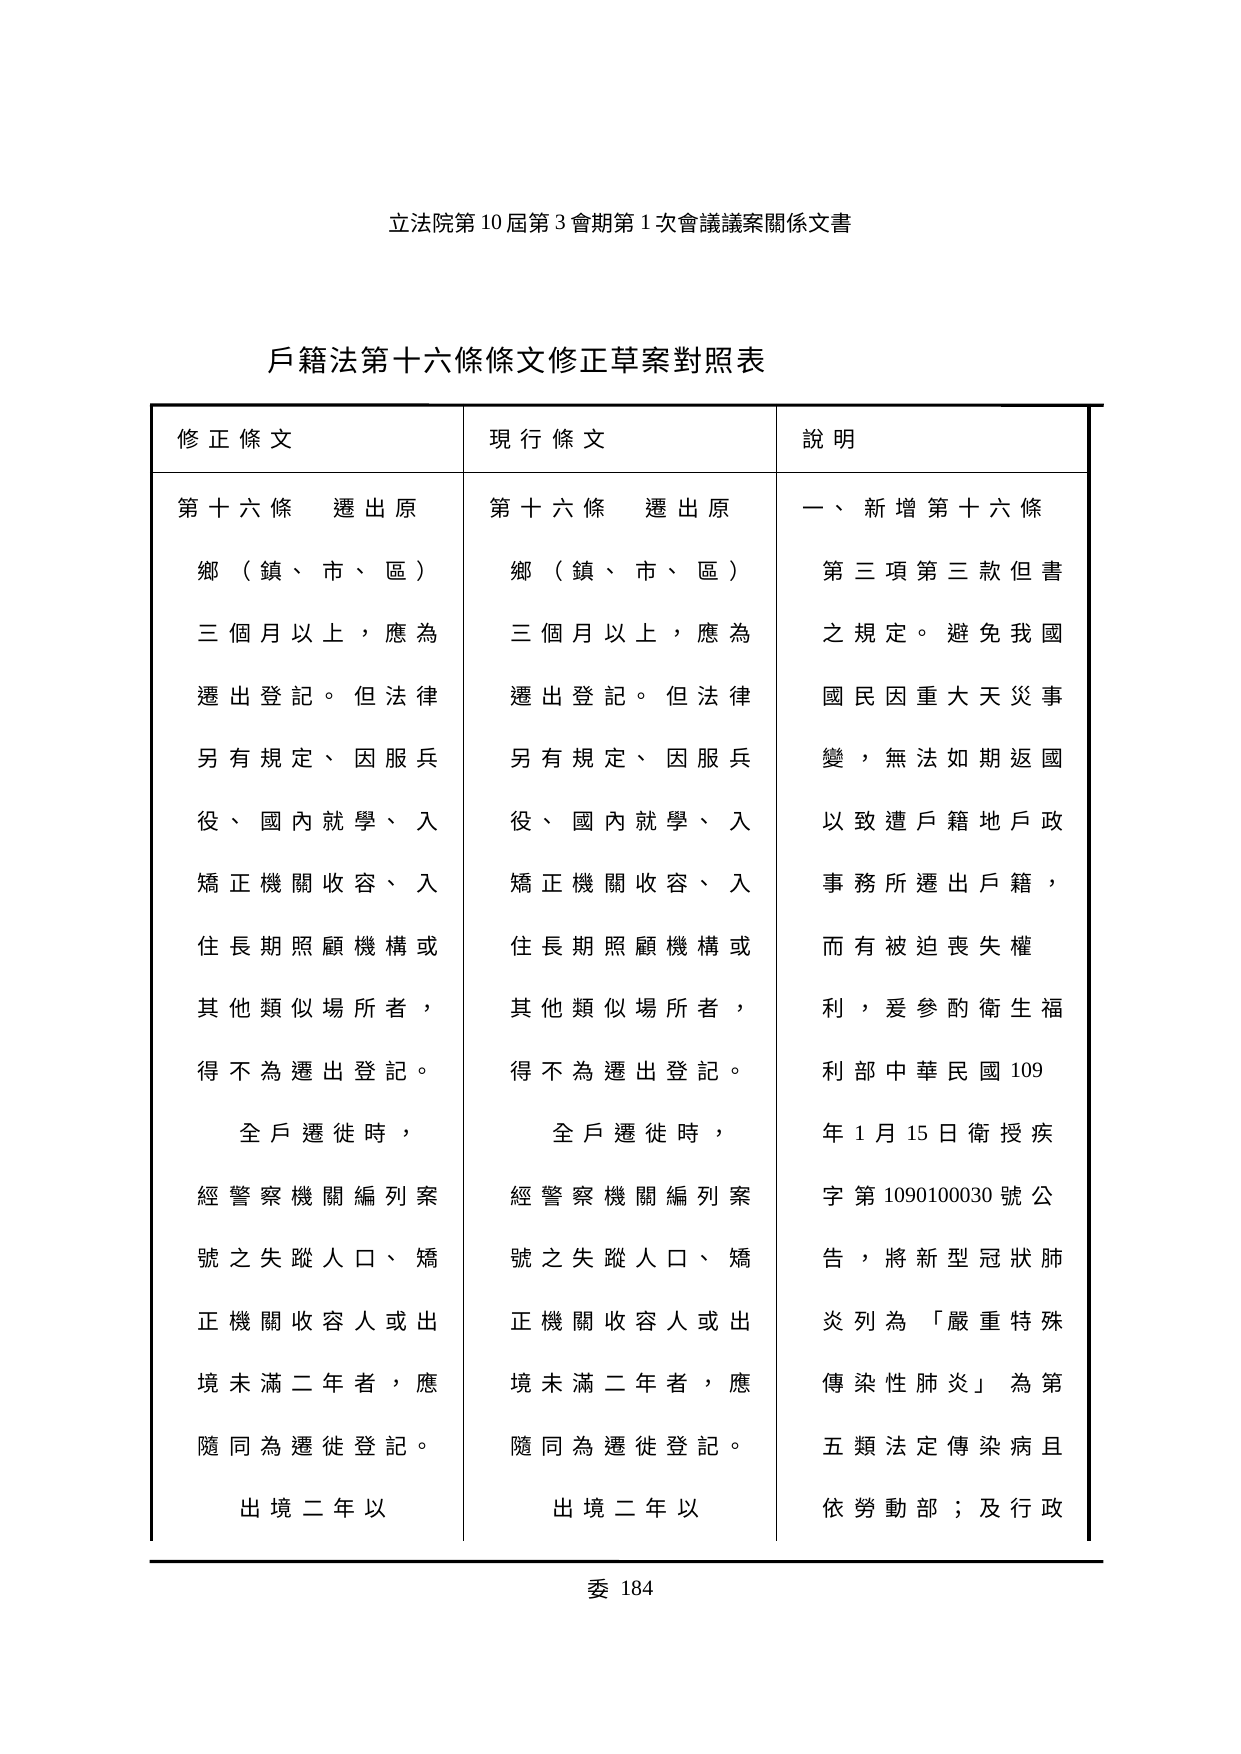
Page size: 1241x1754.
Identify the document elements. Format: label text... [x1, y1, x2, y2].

table_cell 現行條文 [464, 407, 776, 472]
table_cell 一、新增第十六條第三項第三款但書之規定。避免我國國民因重大天災事變，無法如期返國以致遭戶籍地戶政事務所遷出戶籍，而有被迫喪失權利，爰參酌衛生福利部中華民國109年1月15日衛授疾字第1090100030號公告，將新型冠狀肺炎列為「嚴重特殊傳染性肺炎」為第五類法定傳染病且依勞動部；及行政 [777, 473, 1087, 1541]
table_cell 第十六條 遷出原鄉（鎮、市、區）三個月以上，應為遷出登記。但法律另有規定、因服兵役、國內就學、入矯正機關收容、入住長期照顧機構或其他類似場所者，得不為遷出登記。 全戶遷徙時，經警察機關編列案號之失蹤人口、矯正機關收容人或出境未滿二年者，應隨同為遷徙登記。 出境二年以 [464, 473, 776, 1541]
table_cell 說明 [777, 407, 1087, 472]
table_cell 修正條文 [153, 407, 463, 472]
table_header 戶籍法第十六條條文修正草案對照表 [151, 313, 1089, 403]
table_cell 第十六條 遷出原鄉（鎮、市、區）三個月以上，應為遷出登記。但法律另有規定、因服兵役、國內就學、入矯正機關收容、入住長期照顧機構或其他類似場所者，得不為遷出登記。 全戶遷徙時，經警察機關編列案號之失蹤人口、矯正機關收容人或出境未滿二年者，應隨同為遷徙登記。 出境二年以 [153, 473, 463, 1541]
